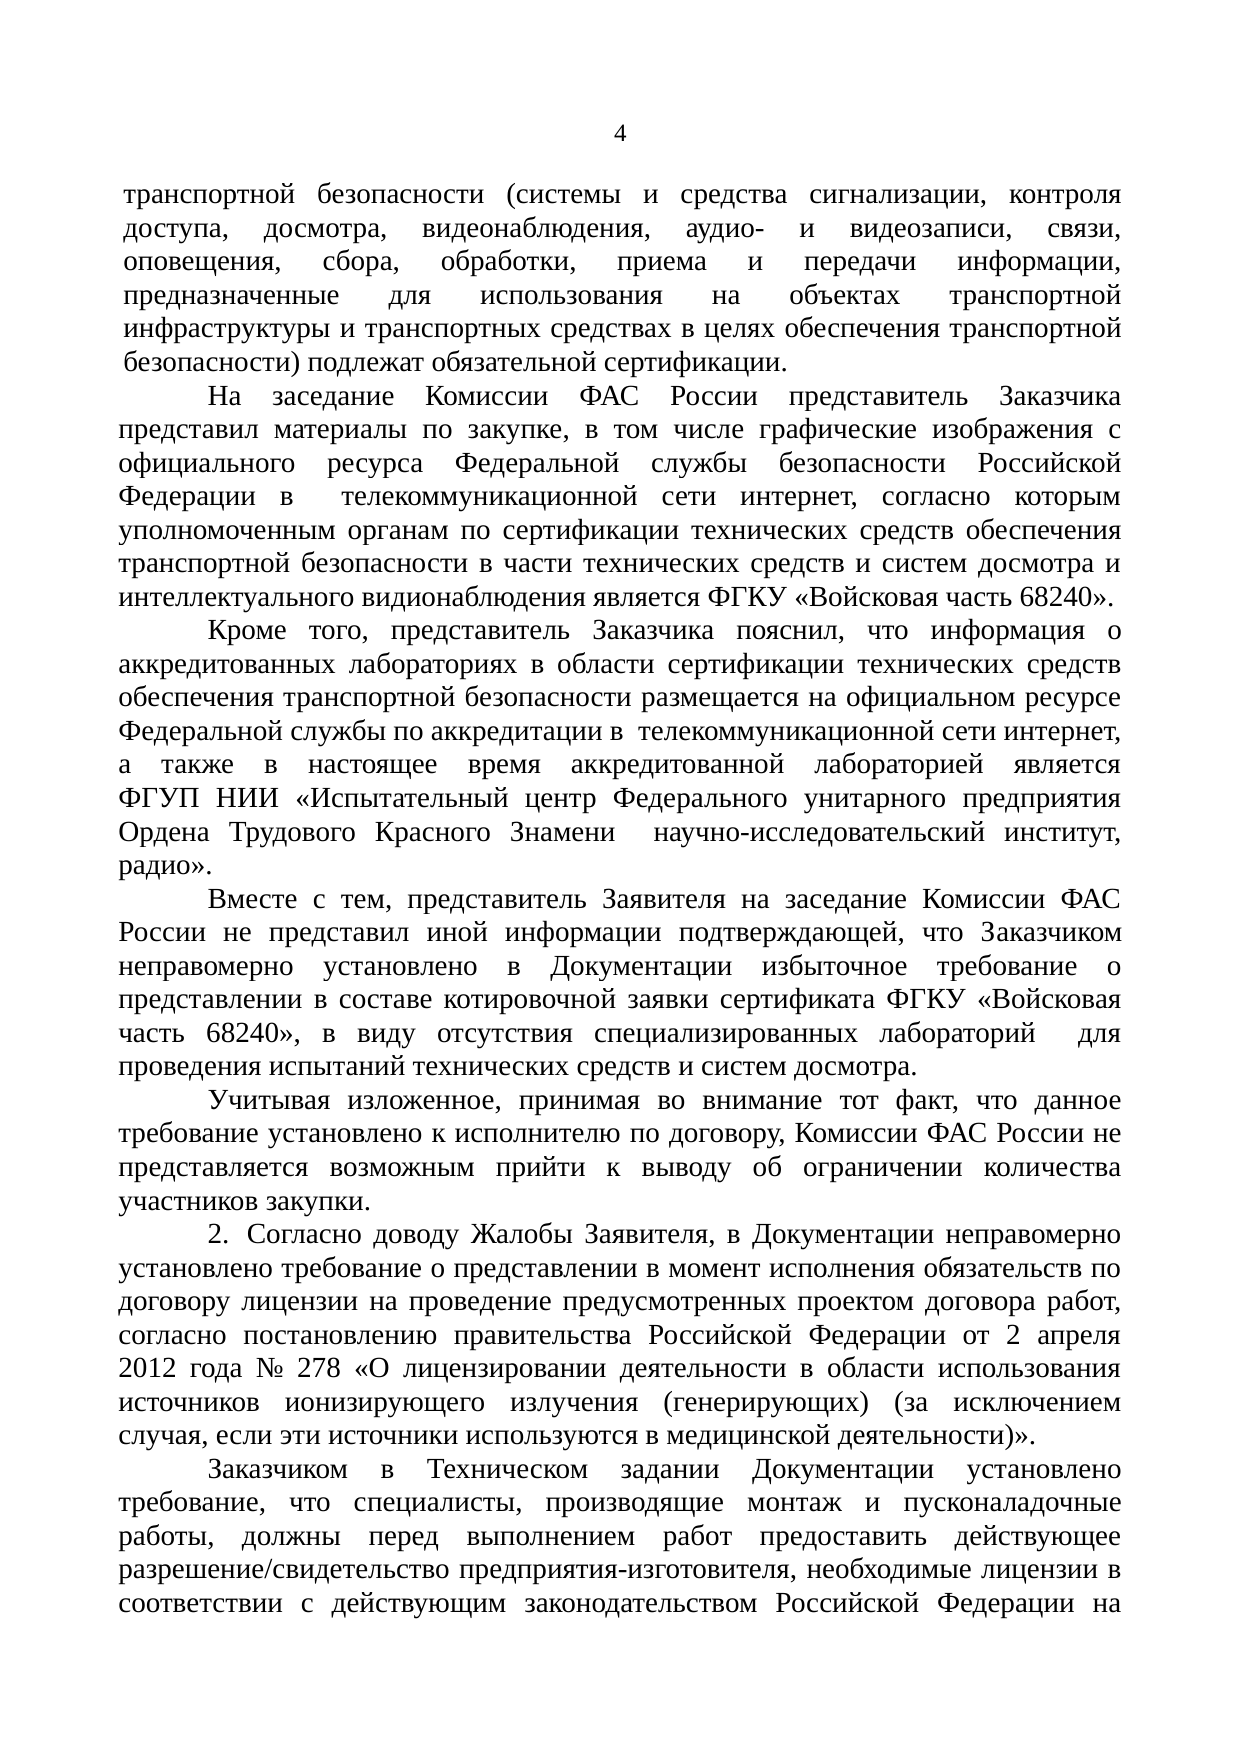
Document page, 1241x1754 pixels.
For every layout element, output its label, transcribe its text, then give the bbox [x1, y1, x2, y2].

text Учитывая изложенное, принимая во внимание тот факт, что данное требование установлено к исполнителю по договору, Комиссии ФАС России не представляется возможным прийти к выводу об ограничении количества участников закупки. [118, 1082, 1122, 1216]
list Согласно доводу Жалобы Заявителя, в Документации неправомерно установлено требование о представлении в момент исполнения обязательств по договору лицензии на проведение предусмотренных проектом договора работ, согласно постановлению правительства Российской Федерации от 2 апреля 2012 года № 278 «О лицензировании деятельности в области использования источников ионизирующего излучения (генерирующих) (за исключением случая, если эти источники используются в медицинской деятельности)». [118, 1216, 1122, 1451]
text транспортной безопасности (системы и средства сигнализации, контроля доступа, досмотра, видеонаблюдения, аудио- и видеозаписи, связи, оповещения, сбора, обработки, приема и передачи информации, предназначенные для использования на объектах транспортной инфраструктуры и транспортных средствах в целях обеспечения транспортной безопасности) подлежат обязательной сертификации. [123, 176, 1122, 378]
text Кроме того, представитель Заказчика пояснил, что информация о аккредитованных лабораториях в области сертификации технических средств обеспечения транспортной безопасности размещается на официальном ресурсе Федеральной службы по аккредитации в телекоммуникационной сети интернет, а также в настоящее время аккредитованной лабораторией является ФГУП НИИ «Испытательный центр Федерального унитарного предприятия Ордена Трудового Красного Знамени научно-исследовательский институт, радио». [118, 612, 1122, 881]
text Вместе с тем, представитель Заявителя на заседание Комиссии ФАС России не представил иной информации подтверждающей, что Заказчиком неправомерно установлено в Документации избыточное требование о представлении в составе котировочной заявки сертификата ФГКУ «Войсковая часть 68240», в виду отсутствия специализированных лабораторий для проведения испытаний технических средств и систем досмотра. [118, 881, 1122, 1082]
text Заказчиком в Техническом задании Документации установлено требование, что специалисты, производящие монтаж и пусконаладочные работы, должны перед выполнением работ предоставить действующее разрешение/свидетельство предприятия-изготовителя, необходимые лицензии в соответствии с действующим законодательством Российской Федерации на [118, 1451, 1122, 1619]
text На заседание Комиссии ФАС России представитель Заказчика представил материалы по закупке, в том числе графические изображения с официального ресурса Федеральной службы безопасности Российской Федерации в телекоммуникационной сети интернет, согласно которым уполномоченным органам по сертификации технических средств обеспечения транспортной безопасности в части технических средств и систем досмотра и интеллектуального видионаблюдения является ФГКУ «Войсковая часть 68240». [118, 378, 1122, 612]
